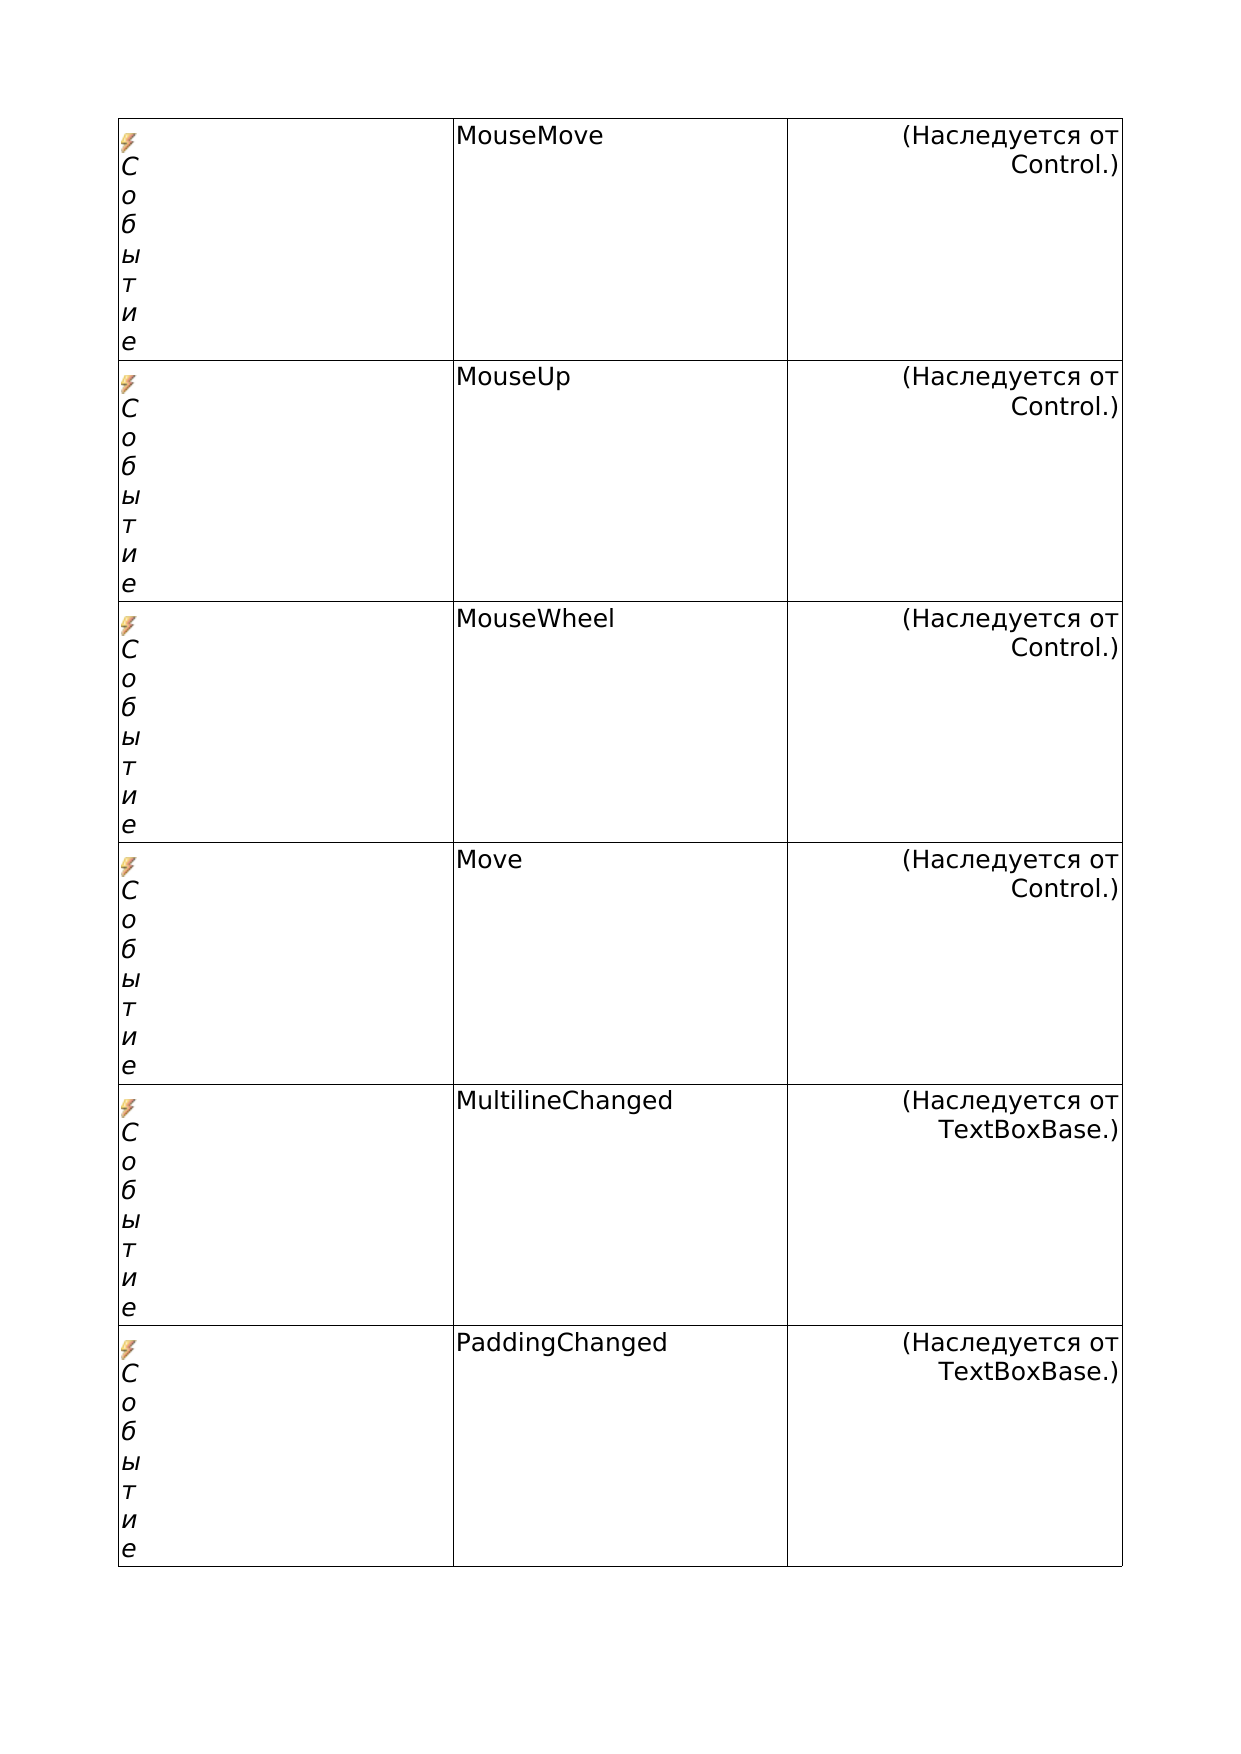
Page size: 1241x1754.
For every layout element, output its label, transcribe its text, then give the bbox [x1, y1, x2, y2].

table_cell (Наследуется от TextBoxBase.) [788, 1085, 1122, 1325]
table_cell MouseWheel [454, 602, 787, 842]
table_cell [119, 1085, 453, 1325]
table_cell MouseMove [454, 119, 787, 359]
table_cell [119, 361, 453, 601]
table_cell PaddingChanged [454, 1326, 787, 1566]
picture [121, 133, 137, 153]
table_cell (Наследуется от Control.) [788, 361, 1122, 601]
picture [121, 1340, 137, 1360]
table_cell Move [454, 843, 787, 1083]
table_cell MultilineChanged [454, 1085, 787, 1325]
table_cell (Наследуется от Control.) [788, 843, 1122, 1083]
table_cell (Наследуется от TextBoxBase.) [788, 1326, 1122, 1566]
picture [121, 1099, 137, 1118]
table_cell (Наследуется от Control.) [788, 602, 1122, 842]
table_cell [119, 602, 453, 842]
picture [121, 857, 137, 877]
table_cell [119, 119, 453, 359]
picture [121, 616, 137, 636]
table_cell MouseUp [454, 361, 787, 601]
table_cell [119, 1326, 453, 1566]
table_cell [119, 843, 453, 1083]
table_cell (Наследуется от Control.) [788, 119, 1122, 359]
picture [121, 375, 137, 394]
